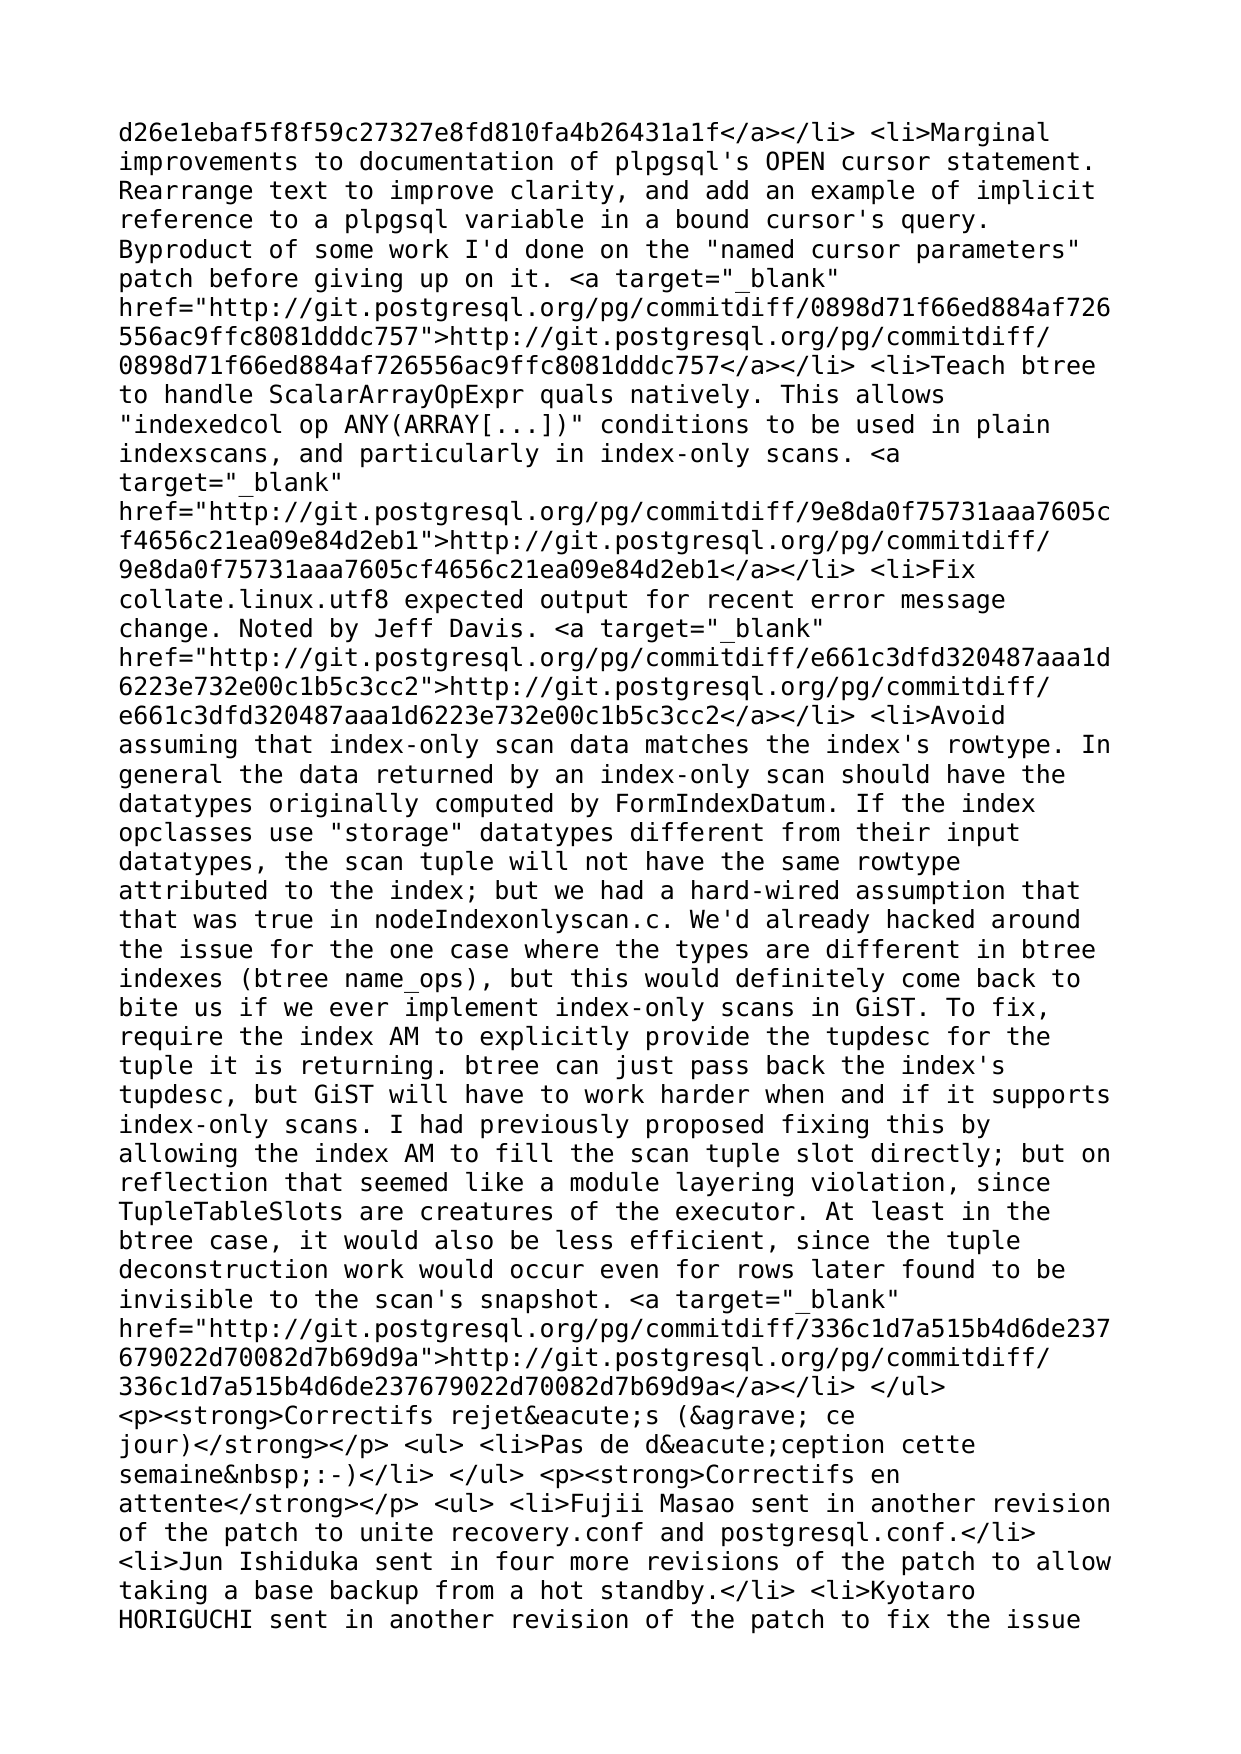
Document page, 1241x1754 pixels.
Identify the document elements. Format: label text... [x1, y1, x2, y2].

text d26e1ebaf5f8f59c27327e8fd810fa4b26431a1f</a></li> <li>Marginal improvements to documentation of plpgsql's OPEN cursor statement. Rearrange text to improve clarity, and add an example of implicit reference to a plpgsql variable in a bound cursor's query. Byproduct of some work I'd done on the "named cursor parameters" patch before giving up on it. <a target="_blank" href="http://git.postgresql.org/pg/commitdiff/0898d71f66ed884af726556ac9ffc8081dddc757">http://git.postgresql.org/pg/commitdiff/0898d71f66ed884af726556ac9ffc8081dddc757</a></li> <li>Teach btree to handle ScalarArrayOpExpr quals natively. This allows "indexedcol op ANY(ARRAY[...])" conditions to be used in plain indexscans, and particularly in index-only scans. <a target="_blank" href="http://git.postgresql.org/pg/commitdiff/9e8da0f75731aaa7605cf4656c21ea09e84d2eb1">http://git.postgresql.org/pg/commitdiff/9e8da0f75731aaa7605cf4656c21ea09e84d2eb1</a></li> <li>Fix collate.linux.utf8 expected output for recent error message change. Noted by Jeff Davis. <a target="_blank" href="http://git.postgresql.org/pg/commitdiff/e661c3dfd320487aaa1d6223e732e00c1b5c3cc2">http://git.postgresql.org/pg/commitdiff/e661c3dfd320487aaa1d6223e732e00c1b5c3cc2</a></li> <li>Avoid assuming that index-only scan data matches the index's rowtype. In general the data returned by an index-only scan should have the datatypes originally computed by FormIndexDatum. If the index opclasses use "storage" datatypes different from their input datatypes, the scan tuple will not have the same rowtype attributed to the index; but we had a hard-wired assumption that that was true in nodeIndexonlyscan.c. We'd already hacked around the issue for the one case where the types are different in btree indexes (btree name_ops), but this would definitely come back to bite us if we ever implement index-only scans in GiST. To fix, require the index AM to explicitly provide the tupdesc for the tuple it is returning. btree can just pass back the index's tupdesc, but GiST will have to work harder when and if it supports index-only scans. I had previously proposed fixing this by allowing the index AM to fill the scan tuple slot directly; but on reflection that seemed like a module layering violation, since TupleTableSlots are creatures of the executor. At least in the btree case, it would also be less efficient, since the tuple deconstruction work would occur even for rows later found to be invisible to the scan's snapshot. <a target="_blank" href="http://git.postgresql.org/pg/commitdiff/336c1d7a515b4d6de237679022d70082d7b69d9a">http://git.postgresql.org/pg/commitdiff/336c1d7a515b4d6de237679022d70082d7b69d9a</a></li> </ul> <p><strong>Correctifs rejet&eacute;s (&agrave; ce jour)</strong></p> <ul> <li>Pas de d&eacute;ception cette semaine&nbsp;:-)</li> </ul> <p><strong>Correctifs en attente</strong></p> <ul> <li>Fujii Masao sent in another revision of the patch to unite recovery.conf and postgresql.conf.</li> <li>Jun Ishiduka sent in four more revisions of the patch to allow taking a base backup from a hot standby.</li> <li>Kyotaro HORIGUCHI sent in another revision of the patch to fix the issue [118, 118, 1122, 1635]
